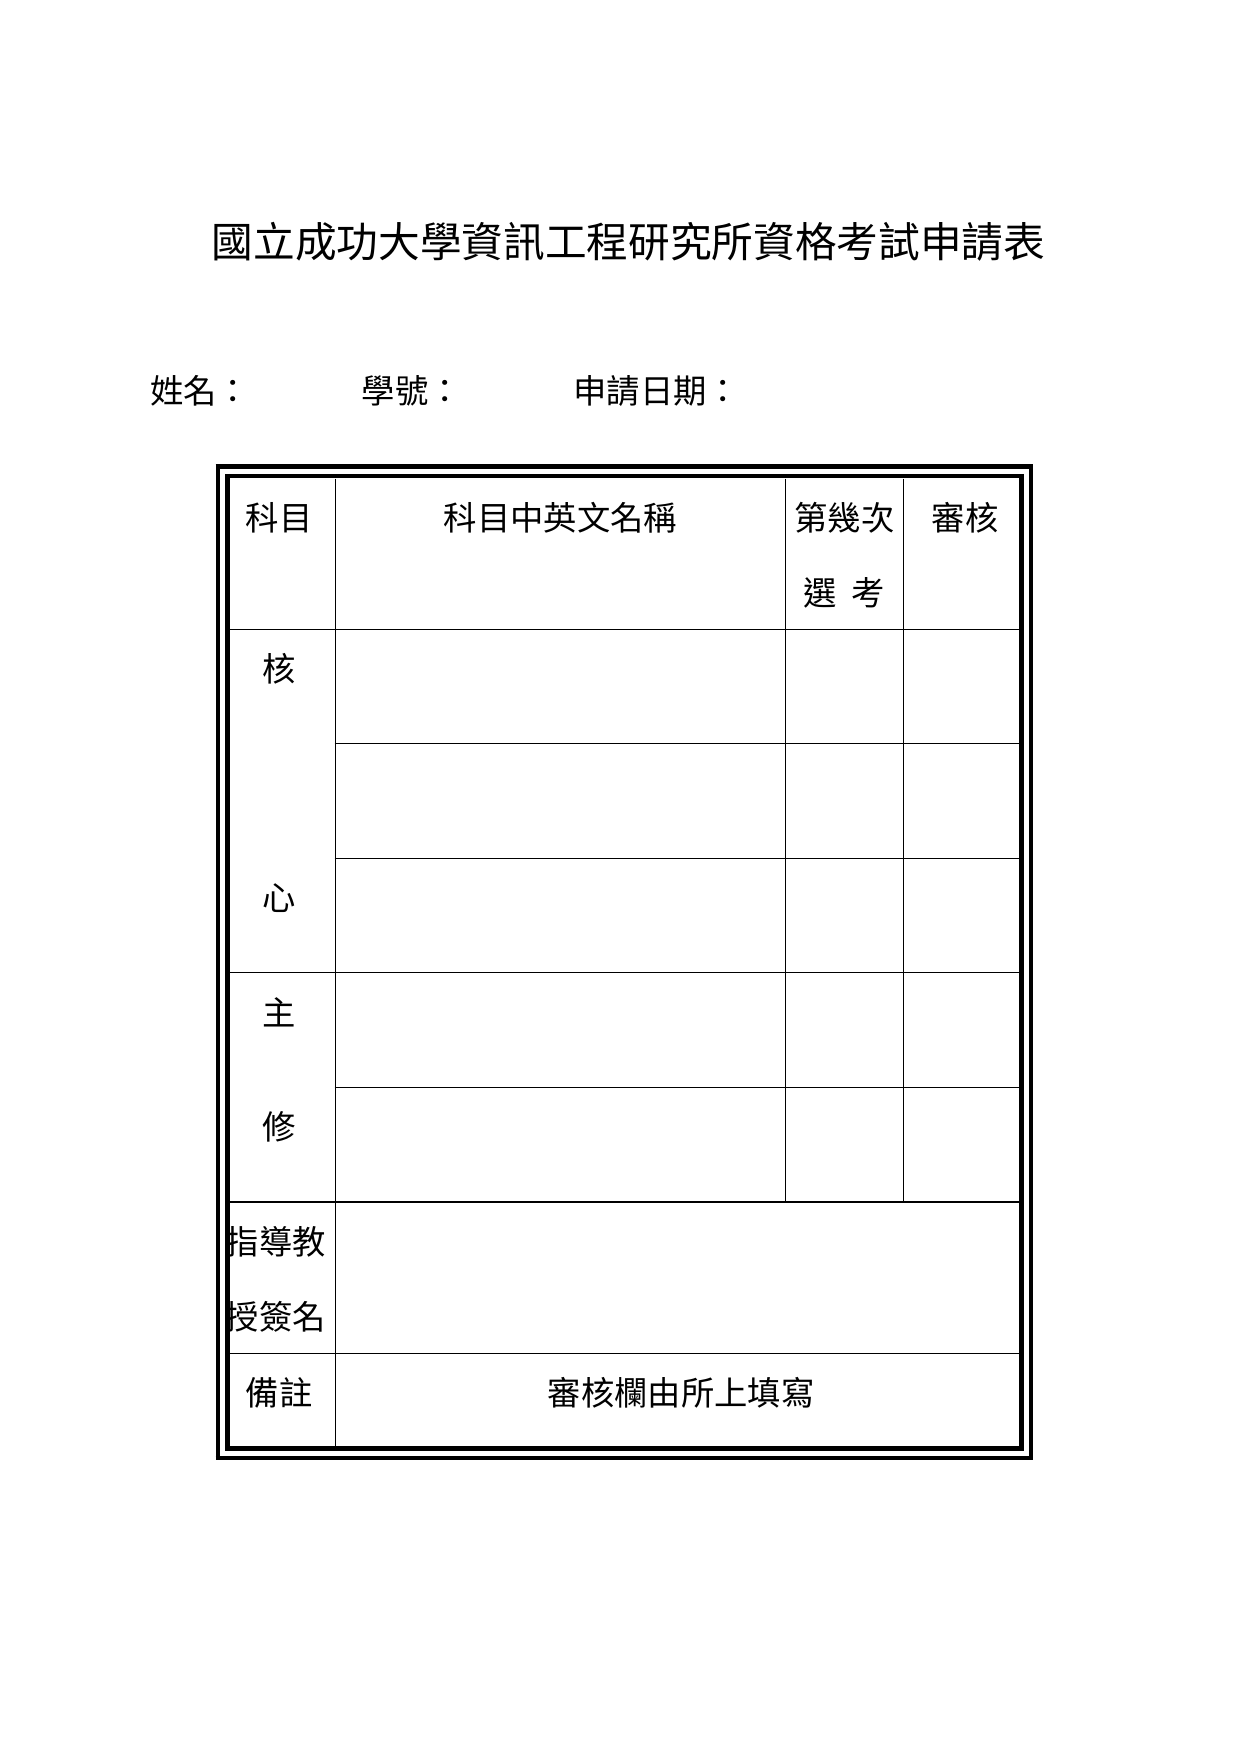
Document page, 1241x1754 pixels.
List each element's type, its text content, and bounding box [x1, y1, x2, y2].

table_cell [904, 973, 1019, 1087]
table_cell [336, 630, 785, 743]
text 姓名： 學號： 申請日期： [150, 352, 1106, 427]
table_cell 審核欄由所上填寫 [336, 1354, 1019, 1446]
table_cell [904, 744, 1019, 858]
table_cell 指導教授簽名 [230, 1203, 335, 1352]
table_cell [786, 1088, 903, 1201]
table_cell [336, 859, 785, 972]
table_cell [336, 1088, 785, 1201]
table_cell [904, 1088, 1019, 1201]
table_header 科目中英文名稱 [336, 478, 785, 628]
table_header 科目 [223, 469, 335, 628]
table_cell [336, 1203, 785, 1352]
table_cell [786, 744, 903, 858]
table_cell 主 [230, 973, 335, 1087]
table_cell 心 [230, 858, 335, 972]
table_cell 核 [230, 630, 335, 743]
table_cell [903, 1203, 1019, 1352]
table_header [785, 469, 903, 474]
table_cell [786, 630, 903, 743]
table_header [335, 469, 785, 474]
table_cell [904, 630, 1019, 743]
table_cell [786, 859, 903, 972]
table_cell [336, 973, 785, 1087]
table_cell [785, 1203, 903, 1352]
table_header 審核 [903, 469, 1026, 628]
table_cell 修 [230, 1087, 335, 1201]
table_cell [904, 859, 1019, 972]
table_cell 備註 [230, 1354, 335, 1446]
table_header 第幾次 選 考 [786, 478, 903, 628]
table_cell [230, 743, 335, 858]
table_cell [786, 973, 903, 1087]
text 國立成功大學資訊工程研究所資格考試申請表 [150, 202, 1106, 277]
table_cell [336, 744, 785, 858]
